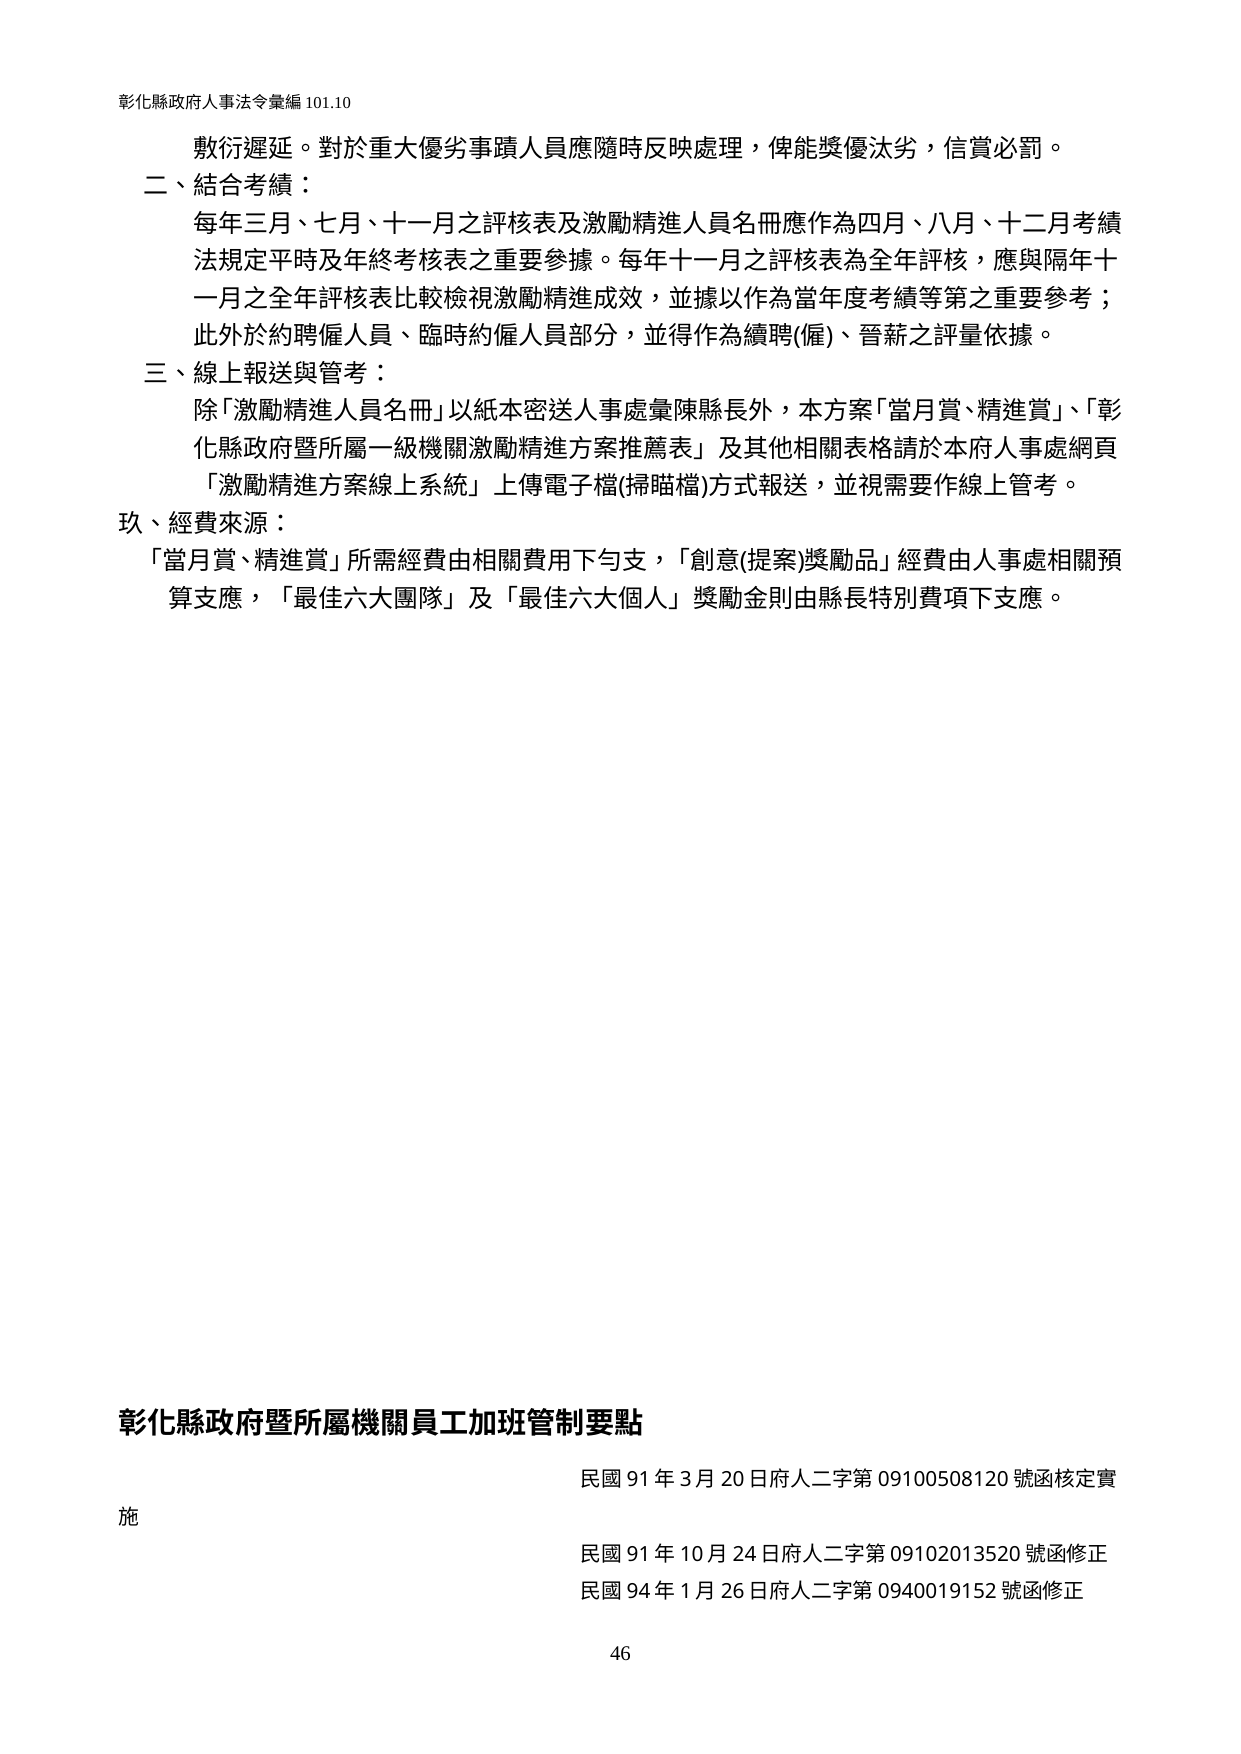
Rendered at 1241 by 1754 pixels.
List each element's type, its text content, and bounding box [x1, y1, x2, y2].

text 除「激勵精進人員名冊」以紙本密送人事處彙陳縣長外，本方案「當月賞、精進賞」、「彰化縣政府暨所屬一級機關激勵精進方案推薦表」及其他相關表格請於本府人事處網頁「激勵精進方案線上系統」上傳電子檔(掃瞄檔)方式報送，並視需要作線上管考。 [193, 390, 1122, 502]
text 民國94年1月26日府人二字第0940019152號函修正 [118, 1571, 1122, 1609]
text 民國91年3月20日府人二字第09100508120號函核定實施 [118, 1459, 1122, 1534]
text 民國91年10月24日府人二字第09102013520號函修正 [118, 1534, 1122, 1571]
subtitle 彰化縣政府暨所屬機關員工加班管制要點 [118, 1384, 1122, 1459]
text 每年三月、七月、十一月之評核表及激勵精進人員名冊應作為四月、八月、十二月考績法規定平時及年終考核表之重要參據。每年十一月之評核表為全年評核，應與隔年十一月之全年評核表比較檢視激勵精進成效，並據以作為當年度考績等第之重要參考；此外於約聘僱人員、臨時約僱人員部分，並得作為續聘(僱)、晉薪之評量依據。 [193, 202, 1122, 352]
text 二、結合考績： [143, 165, 1122, 202]
text 「當月賞、精進賞」所需經費由相關費用下勻支，「創意(提案)獎勵品」經費由人事處相關預算支應，「最佳六大團隊」及「最佳六大個人」獎勵金則由縣長特別費項下支應。 [118, 540, 1122, 615]
text 玖、經費來源： [118, 502, 1122, 540]
text 敷衍遲延。對於重大優劣事蹟人員應隨時反映處理，俾能獎優汰劣，信賞必罰。 [193, 127, 1122, 165]
text 三、線上報送與管考： [143, 352, 1122, 390]
